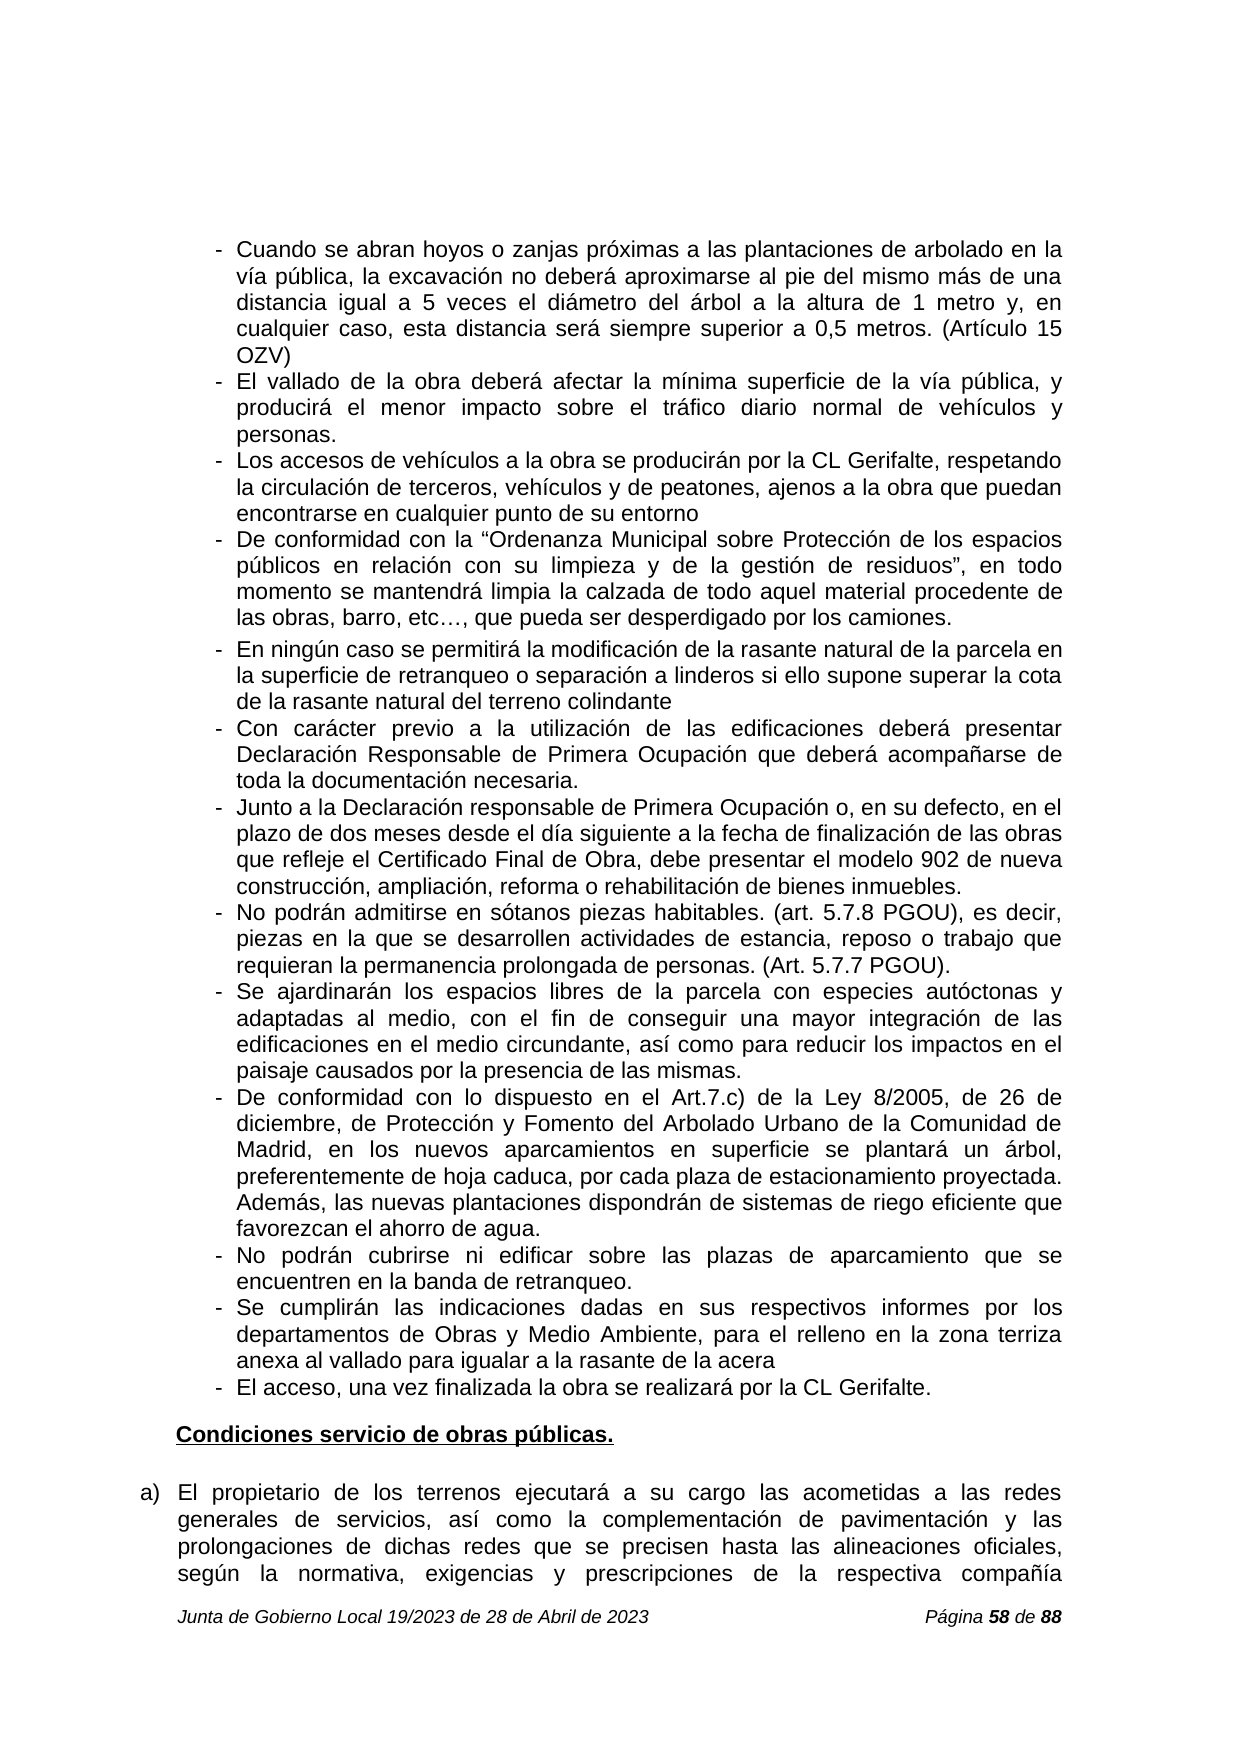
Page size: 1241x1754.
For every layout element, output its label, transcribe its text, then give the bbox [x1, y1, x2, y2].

list El propietario de los terrenos ejecutará a su cargo las acometidas a las redes generales de servicios, así como la complementación de pavimentación y las prolongaciones de dichas redes que se precisen hasta las alineaciones oficiales, según la normativa, exigencias y prescripciones de la respectiva compañía [140, 1479, 1063, 1586]
list Se ajardinarán los espacios libres de la parcela con especies autóctonas y adaptadas al medio, con el fin de conseguir una mayor integración de las edificaciones en el medio circundante, así como para reducir los impactos en el paisaje causados por la presencia de las mismas. [215, 978, 1063, 1083]
list Los accesos de vehículos a la obra se producirán por la CL Gerifalte, respetando la circulación de terceros, vehículos y de peatones, ajenos a la obra que puedan encontrarse en cualquier punto de su entorno [215, 447, 1063, 526]
list No podrán admitirse en sótanos piezas habitables. (art. 5.7.8 PGOU), es decir, piezas en la que se desarrollen actividades de estancia, reposo o trabajo que requieran la permanencia prolongada de personas. (Art. 5.7.7 PGOU). [215, 899, 1063, 978]
list De conformidad con la “Ordenanza Municipal sobre Protección de los espacios públicos en relación con su limpieza y de la gestión de residuos”, en todo momento se mantendrá limpia la calzada de todo aquel material procedente de las obras, barro, etc…, que pueda ser desperdigado por los camiones. [215, 526, 1063, 631]
list Cuando se abran hoyos o zanjas próximas a las plantaciones de arbolado en la vía pública, la excavación no deberá aproximarse al pie del mismo más de una distancia igual a 5 veces el diámetro del árbol a la altura de 1 metro y, en cualquier caso, esta distancia será siempre superior a 0,5 metros. (Artículo 15 OZV) [215, 236, 1063, 368]
list El vallado de la obra deberá afectar la mínima superficie de la vía pública, y producirá el menor impacto sobre el tráfico diario normal de vehículos y personas. [215, 368, 1063, 447]
list Con carácter previo a la utilización de las edificaciones deberá presentar Declaración Responsable de Primera Ocupación que deberá acompañarse de toda la documentación necesaria. [215, 714, 1063, 794]
list No podrán cubrirse ni edificar sobre las plazas de aparcamiento que se encuentren en la banda de retranqueo. [215, 1242, 1063, 1294]
list Se cumplirán las indicaciones dadas en sus respectivos informes por los departamentos de Obras y Medio Ambiente, para el relleno en la zona terriza anexa al vallado para igualar a la rasante de la acera [215, 1294, 1063, 1373]
list Junto a la Declaración responsable de Primera Ocupación o, en su defecto, en el plazo de dos meses desde el día siguiente a la fecha de finalización de las obras que refleje el Certificado Final de Obra, debe presentar el modelo 902 de nueva construcción, ampliación, reforma o rehabilitación de bienes inmuebles. [215, 794, 1063, 899]
list En ningún caso se permitirá la modificación de la rasante natural de la parcela en la superficie de retranqueo o separación a linderos si ello supone superar la cota de la rasante natural del terreno colindante [215, 636, 1063, 714]
list El acceso, una vez finalizada la obra se realizará por la CL Gerifalte. [215, 1373, 1063, 1400]
list De conformidad con lo dispuesto en el Art.7.c) de la Ley 8/2005, de 26 de diciembre, de Protección y Fomento del Arbolado Urbano de la Comunidad de Madrid, en los nuevos aparcamientos en superficie se plantará un árbol, preferentemente de hoja caduca, por cada plaza de estacionamiento proyectada. Además, las nuevas plantaciones dispondrán de sistemas de riego eficiente que favorezcan el ahorro de agua. [215, 1083, 1063, 1242]
text Condiciones servicio de obras públicas. [176, 1421, 1063, 1448]
